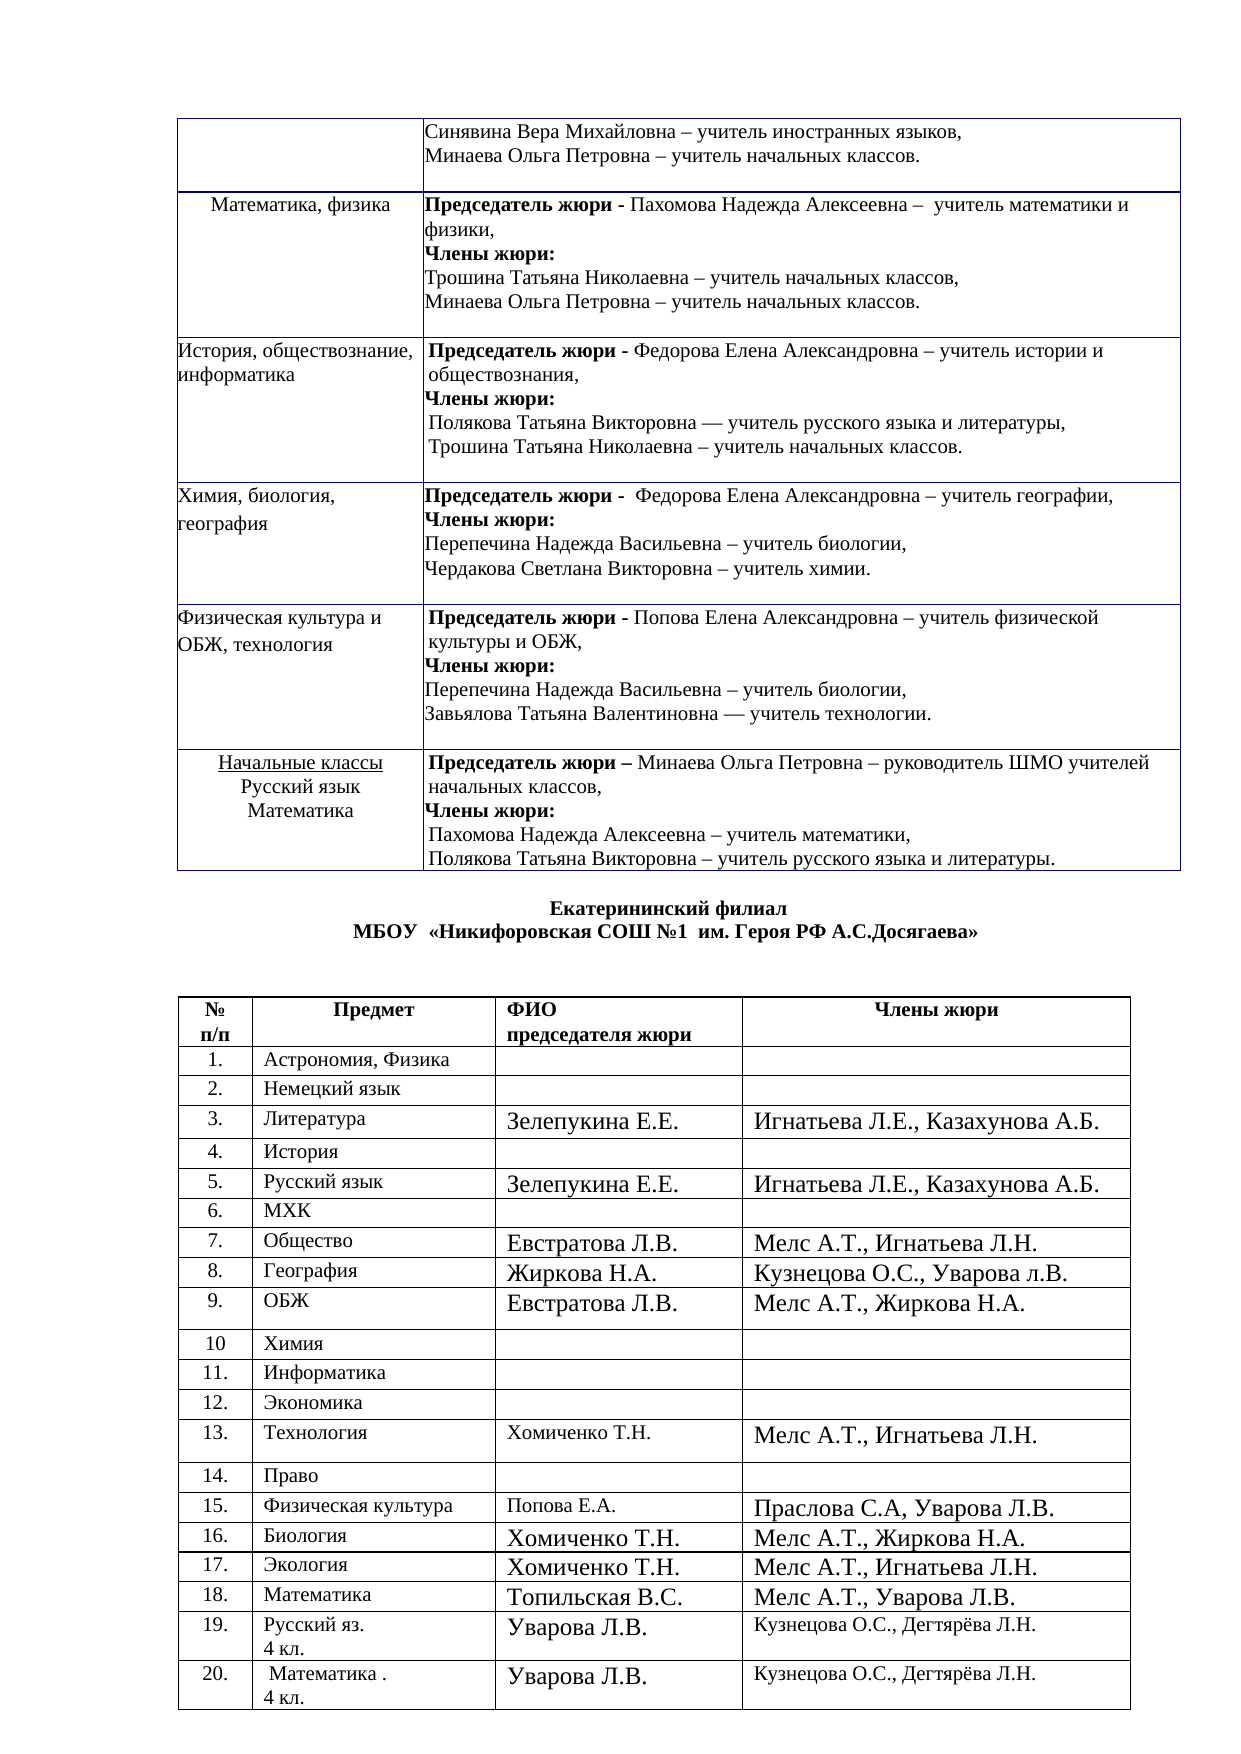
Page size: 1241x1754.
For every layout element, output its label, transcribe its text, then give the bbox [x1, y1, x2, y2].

table_cell 18. [179, 1582, 252, 1611]
table_cell Мелс А.Т., Жиркова Н.А. [743, 1523, 1130, 1551]
table_cell 20. [179, 1661, 252, 1709]
table_cell [496, 1463, 742, 1492]
table_header № п/п [179, 998, 252, 1046]
table_cell Мелс А.Т., Игнатьева Л.Н. [743, 1420, 1130, 1462]
table_cell Мелс А.Т., Уварова Л.В. [743, 1582, 1130, 1611]
table_cell Игнатьева Л.Е., Казахунова А.Б. [743, 1169, 1130, 1197]
table_cell [496, 1076, 742, 1105]
table_cell Евстратова Л.В. [496, 1288, 742, 1329]
table_cell 6. [179, 1199, 252, 1227]
table_cell [743, 1076, 1130, 1105]
table_cell Хомиченко Т.Н. [496, 1553, 742, 1581]
table_cell Русский язык [253, 1169, 495, 1197]
table_cell 5. [179, 1169, 252, 1197]
table_header Члены жюри [743, 998, 1130, 1046]
table_cell 15. [179, 1493, 252, 1522]
table_cell Физическая культура и ОБЖ, технология [178, 605, 423, 749]
table_cell Химия, биология, география [178, 483, 423, 603]
table_cell Русский яз. 4 кл. [253, 1612, 495, 1660]
table_cell Кузнецова О.С., Дегтярёва Л.Н. [743, 1661, 1130, 1709]
table_cell Математика . 4 кл. [253, 1661, 495, 1709]
table_cell 4. [179, 1139, 252, 1168]
table_cell История [253, 1139, 495, 1168]
table_cell Попова Е.А. [496, 1493, 742, 1522]
table_cell Технология [253, 1420, 495, 1462]
table_cell Председатель жюри - Федорова Елена Александровна – учитель географии, Члены жюри: Перепечина Надежда Васильевна – учитель биологии, Чердакова Светлана Викторовна – учитель химии. [424, 483, 1180, 603]
table_cell Мелс А.Т., Жиркова Н.А. [743, 1288, 1130, 1329]
text МБОУ «Никифоровская СОШ №1 им. Героя РФ А.С.Досягаева» [178, 919, 1153, 943]
table_cell Председатель жюри – Минаева Ольга Петровна – руководитель ШМО учителей начальных классов, Члены жюри: Пахомова Надежда Алексеевна – учитель математики, Полякова Татьяна Викторовна – учитель русского языка и литературы. [424, 750, 1180, 870]
table_cell 12. [179, 1390, 252, 1419]
table_cell 19. [179, 1612, 252, 1660]
table_cell Председатель жюри - Федорова Елена Александровна – учитель истории и обществознания, Члены жюри: Полякова Татьяна Викторовна — учитель русского языка и литературы, Трошина Татьяна Николаевна – учитель начальных классов. [424, 338, 1180, 482]
table_cell [743, 1047, 1130, 1075]
table_cell ОБЖ [253, 1288, 495, 1329]
table_cell 9. [179, 1288, 252, 1329]
table_cell 8. [179, 1258, 252, 1287]
table_cell Председатель жюри - Попова Елена Александровна – учитель физической культуры и ОБЖ, Члены жюри: Перепечина Надежда Васильевна – учитель биологии, Завьялова Татьяна Валентиновна — учитель технологии. [424, 605, 1180, 749]
table_cell Игнатьева Л.Е., Казахунова А.Б. [743, 1106, 1130, 1138]
table_cell 3. [179, 1106, 252, 1138]
table_cell Право [253, 1463, 495, 1492]
table_cell Литература [253, 1106, 495, 1138]
table_cell [743, 1360, 1130, 1389]
table_cell [743, 1330, 1130, 1359]
table_cell 7. [179, 1228, 252, 1257]
table_cell [496, 1199, 742, 1227]
table_cell [496, 1047, 742, 1075]
table_cell Экология [253, 1553, 495, 1581]
table_cell 11. [179, 1360, 252, 1389]
table_cell 2. [179, 1076, 252, 1105]
table_cell Биология [253, 1523, 495, 1551]
table_cell Экономика [253, 1390, 495, 1419]
table_cell Физическая культура [253, 1493, 495, 1522]
table_cell [743, 1139, 1130, 1168]
table_cell Евстратова Л.В. [496, 1228, 742, 1257]
table_cell [496, 1390, 742, 1419]
table_cell [496, 1139, 742, 1168]
table_cell Председатель жюри - Пахомова Надежда Алексеевна – учитель математики и физики, Члены жюри: Трошина Татьяна Николаевна – учитель начальных классов, Минаева Ольга Петровна – учитель начальных классов. [424, 193, 1180, 337]
table_header ФИО председателя жюри [496, 998, 742, 1046]
table_cell [178, 119, 423, 191]
table_cell Топильская В.С. [496, 1582, 742, 1611]
table_cell Химия [253, 1330, 495, 1359]
table_cell [496, 1330, 742, 1359]
table_cell Астрономия, Физика [253, 1047, 495, 1075]
table_header Предмет [253, 998, 495, 1046]
table_cell Хомиченко Т.Н. [496, 1523, 742, 1551]
table_cell 1. [179, 1047, 252, 1075]
table_cell Мелс А.Т., Игнатьева Л.Н. [743, 1553, 1130, 1581]
table_cell Уварова Л.В. [496, 1612, 742, 1660]
table_cell Кузнецова О.С., Уварова л.В. [743, 1258, 1130, 1287]
table_cell 14. [179, 1463, 252, 1492]
table_cell История, обществознание, информатика [178, 338, 423, 482]
table_cell Жиркова Н.А. [496, 1258, 742, 1287]
table_cell География [253, 1258, 495, 1287]
table_cell Мелс А.Т., Игнатьева Л.Н. [743, 1228, 1130, 1257]
table_cell Математика [253, 1582, 495, 1611]
table_cell 16. [179, 1523, 252, 1551]
text Екатерининский филиал [178, 895, 1153, 919]
table_cell Синявина Вера Михайловна – учитель иностранных языков, Минаева Ольга Петровна – учитель начальных классов. [424, 119, 1180, 191]
table_cell 10 [179, 1330, 252, 1359]
table_cell Немецкий язык [253, 1076, 495, 1105]
table_cell Зелепукина Е.Е. [496, 1169, 742, 1197]
table_cell [496, 1360, 742, 1389]
table_cell Кузнецова О.С., Дегтярёва Л.Н. [743, 1612, 1130, 1660]
table_cell МХК [253, 1199, 495, 1227]
table_cell Начальные классы Русский язык Математика [178, 750, 423, 870]
table_cell Математика, физика [178, 193, 423, 337]
table_cell [743, 1390, 1130, 1419]
table_cell Праслова С.А, Уварова Л.В. [743, 1493, 1130, 1522]
table_cell Зелепукина Е.Е. [496, 1106, 742, 1138]
table_cell Информатика [253, 1360, 495, 1389]
table_cell 17. [179, 1553, 252, 1581]
table_cell Общество [253, 1228, 495, 1257]
table_cell [743, 1463, 1130, 1492]
table_cell Уварова Л.В. [496, 1661, 742, 1709]
table_cell Хомиченко Т.Н. [496, 1420, 742, 1462]
table_cell 13. [179, 1420, 252, 1462]
table_cell [743, 1199, 1130, 1227]
